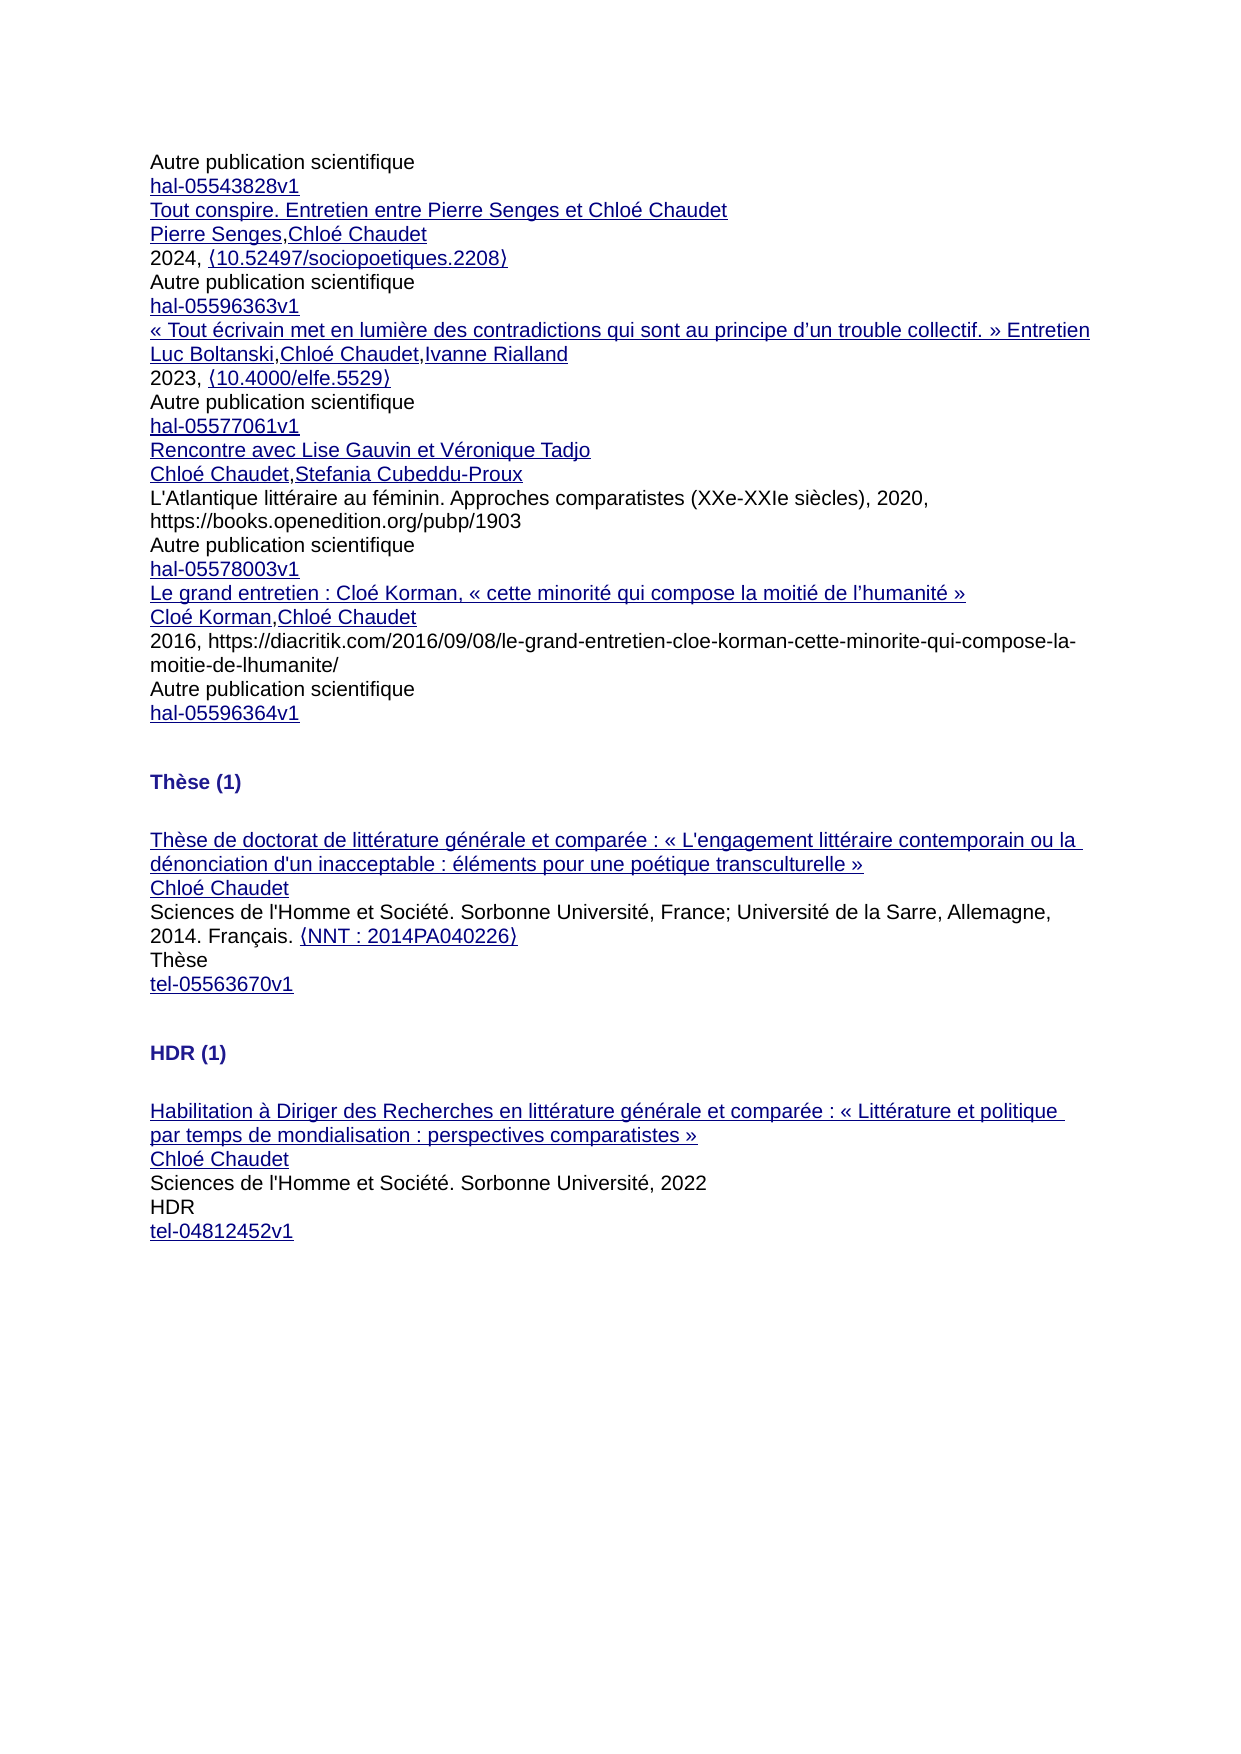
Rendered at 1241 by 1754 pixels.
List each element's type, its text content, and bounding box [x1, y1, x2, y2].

table_header Habilitation à Diriger des Recherches en littérature générale et comparée : « Littérature et politique par temps de mondialisation : perspectives comparatistes » Chloé Chaudet Sciences de l'Homme et Société. Sorbonne Université, 2022 HDR tel-04812452v1 [150, 1099, 1090, 1243]
table_cell Rencontre avec Lise Gauvin et Véronique Tadjo Chloé Chaudet,Stefania Cubeddu-Proux L'Atlantique littéraire au féminin. Approches comparatistes (XXe-XXIe siècles), 2020, https://books.openedition.org/pubp/1903 Autre publication scientifique hal-05578003v1 [150, 438, 1090, 581]
table_cell Autre publication scientifique hal-05543828v1 [150, 150, 1090, 198]
table_cell Tout conspire. Entretien entre Pierre Senges et Chloé Chaudet Pierre Senges,Chloé Chaudet 2024, ⟨10.52497/sociopoetiques.2208⟩ Autre publication scientifique hal-05596363v1 [150, 198, 1090, 318]
subtitle Thèse (1) [150, 770, 1090, 794]
subtitle HDR (1) [150, 1041, 1090, 1064]
table_cell Le grand entretien : Cloé Korman, « cette minorité qui compose la moitié de l’humanité » Cloé Korman,Chloé Chaudet 2016, https://diacritik.com/2016/09/08/le-grand-entretien-cloe-korman-cette-minorite-qui-compose-la-moitie-de-lhumanite/ Autre publication scientifique hal-05596364v1 [150, 581, 1090, 725]
table_cell Luc Boltanski,Chloé Chaudet,Ivanne Rialland 2023, ⟨10.4000/elfe.5529⟩ Autre publication scientifique hal-05577061v1 [150, 340, 1090, 437]
table_header Thèse de doctorat de littérature générale et comparée : « L'engagement littéraire contemporain ou la dénonciation d'un inacceptable : éléments pour une poétique transculturelle » Chloé Chaudet Sciences de l'Homme et Société. Sorbonne Université, France; Université de la Sarre, Allemagne, 2014. Français. ⟨NNT : 2014PA040226⟩ Thèse tel-05563670v1 [150, 828, 1090, 996]
table_cell « Tout écrivain met en lumière des contradictions qui sont au principe d’un trouble collectif. » Entretien [150, 318, 1090, 339]
